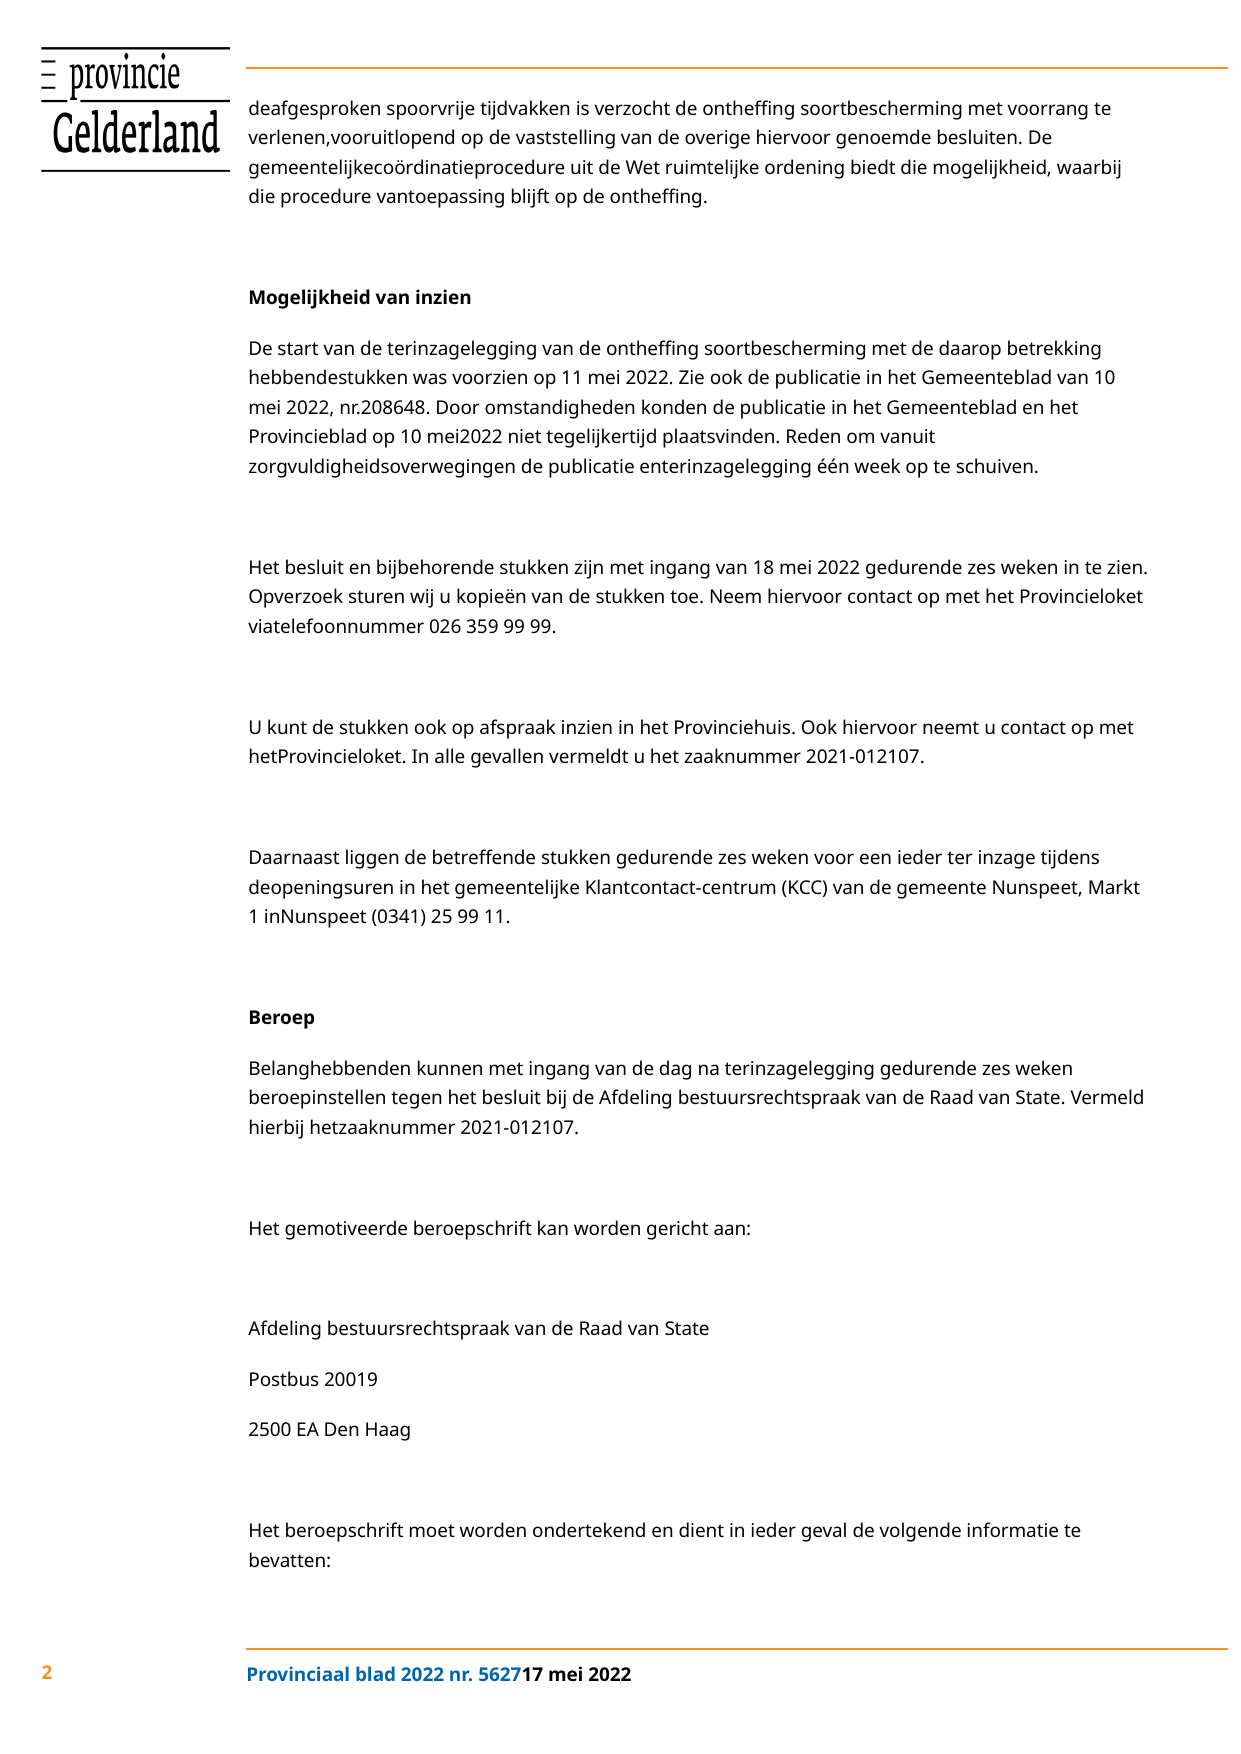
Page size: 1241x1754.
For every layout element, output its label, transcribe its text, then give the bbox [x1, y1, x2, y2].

text deafgesproken spoorvrije tijdvakken is verzocht de ontheffing soortbescherming met voorrang te verlenen,vooruitlopend op de vaststelling van de overige hiervoor genoemde besluiten. De gemeentelijkecoördinatieprocedure uit de Wet ruimtelijke ordening biedt die mogelijkheid, waarbij die procedure vantoepassing blijft op de ontheffing. [248, 95, 1152, 209]
text Postbus 20019 [248, 1366, 1152, 1392]
text Belanghebbenden kunnen met ingang van de dag na terinzagelegging gedurende zes weken beroepinstellen tegen het besluit bij de Afdeling bestuursrechtspraak van de Raad van State. Vermeld hierbij hetzaaknummer 2021-012107. [248, 1055, 1152, 1140]
text Het gemotiveerde beroepschrift kan worden gericht aan: [248, 1215, 1152, 1241]
text Afdeling bestuursrechtspraak van de Raad van State [248, 1316, 1152, 1341]
text De start van de terinzagelegging van de ontheffing soortbescherming met de daarop betrekking hebbendestukken was voorzien op 11 mei 2022. Zie ook de publicatie in het Gemeenteblad van 10 mei 2022, nr.208648. Door omstandigheden konden de publicatie in het Gemeenteblad en het Provincieblad op 10 mei2022 niet tegelijkertijd plaatsvinden. Reden om vanuit zorgvuldigheidsoverwegingen de publicatie enterinzagelegging één week op te schuiven. [248, 335, 1152, 479]
text 2500 EA Den Haag [248, 1416, 1152, 1442]
text Daarnaast liggen de betreffende stukken gedurende zes weken voor een ieder ter inzage tijdens deopeningsuren in het gemeentelijke Klantcontact-centrum (KCC) van de gemeente Nunspeet, Markt 1 inNunspeet (0341) 25 99 11. [248, 844, 1152, 929]
text Beroep [248, 1004, 1152, 1030]
text Het beroepschrift moet worden ondertekend en dient in ieder geval de volgende informatie te bevatten: [248, 1517, 1152, 1573]
picture [41, 47, 231, 172]
text Het besluit en bijbehorende stukken zijn met ingang van 18 mei 2022 gedurende zes weken in te zien. Opverzoek sturen wij u kopieën van de stukken toe. Neem hiervoor contact op met het Provincieloket viatelefoonnummer 026 359 99 99. [248, 554, 1152, 639]
text U kunt de stukken ook op afspraak inzien in het Provinciehuis. Ook hiervoor neemt u contact op met hetProvincieloket. In alle gevallen vermeldt u het zaaknummer 2021-012107. [248, 714, 1152, 769]
text Mogelijkheid van inzien [248, 284, 1152, 310]
